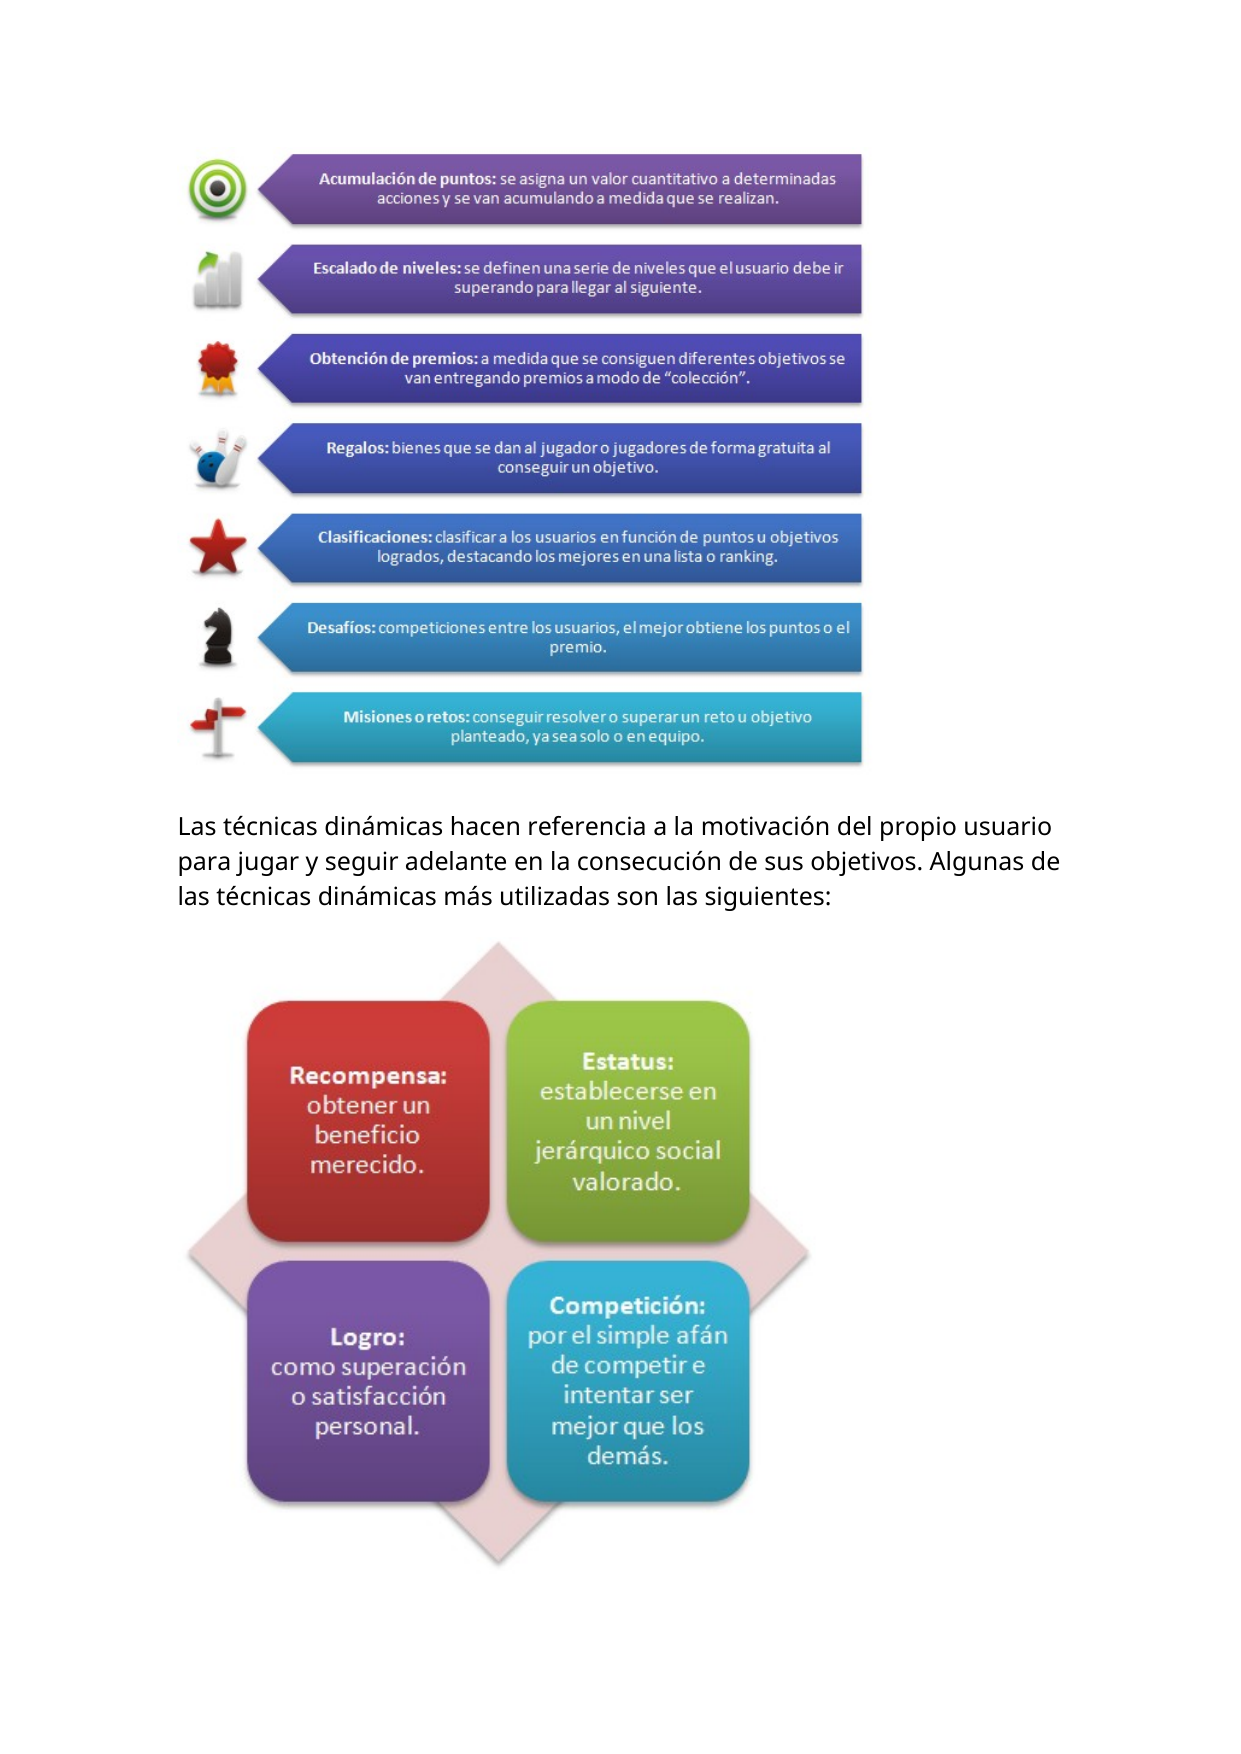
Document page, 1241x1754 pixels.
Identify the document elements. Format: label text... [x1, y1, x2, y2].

picture [177, 937, 817, 1574]
picture [177, 147, 876, 778]
text Las técnicas dinámicas hacen referencia a la motivación del propio usuario para jugar y seguir adelante en la consecución de sus objetivos. Algunas de las técnicas dinámicas más utilizadas son las siguientes: [177, 807, 1063, 912]
